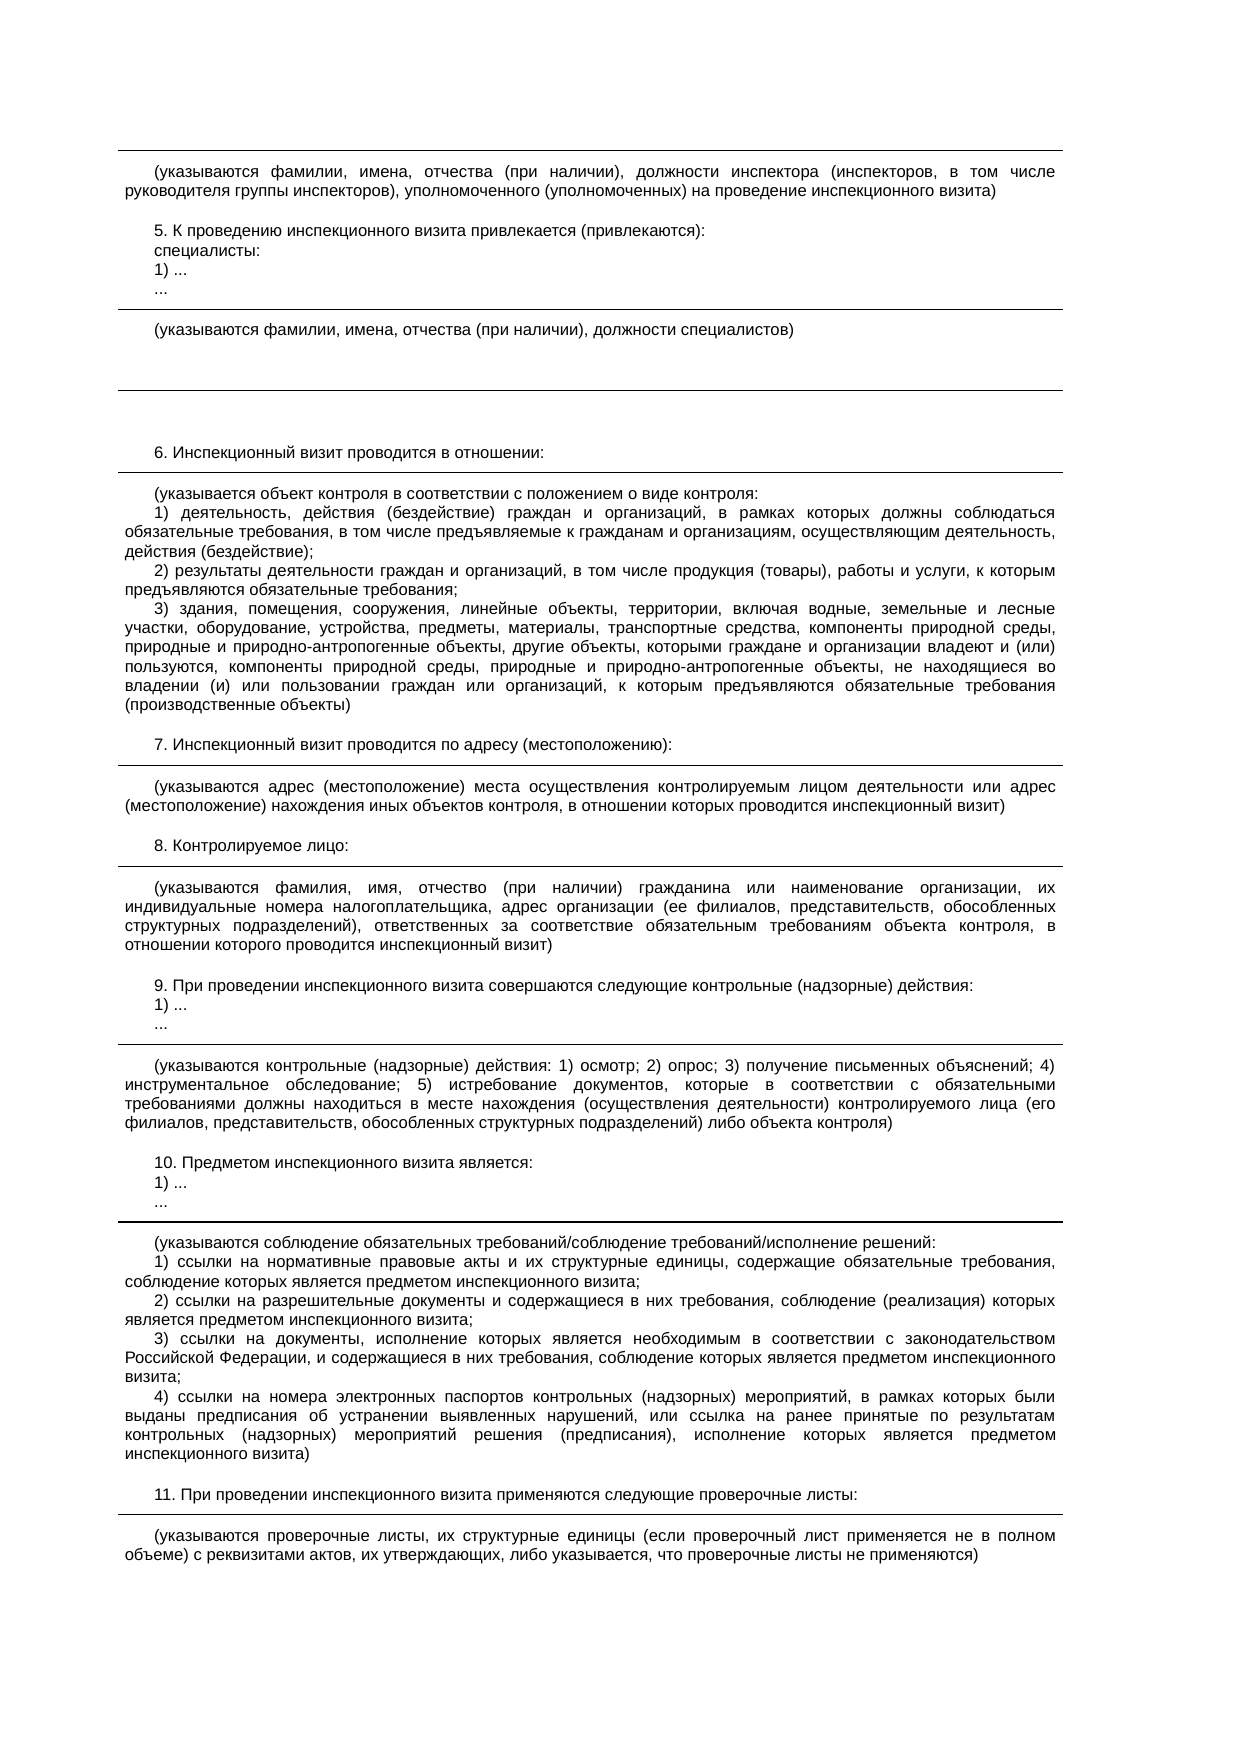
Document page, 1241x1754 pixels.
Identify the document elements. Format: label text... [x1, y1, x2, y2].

table_cell (указываются проверочные листы, их структурные единицы (если проверочный лист применяется не в полном объеме) с реквизитами актов, их утверждающих, либо указывается, что проверочные листы не применяются) [118, 1515, 1063, 1575]
table_cell [118, 391, 1063, 432]
table_cell 9. При проведении инспекционного визита совершаются следующие контрольные (надзорные) действия: 1) ... ... [118, 965, 1063, 1044]
table_cell (указываются фамилии, имена, отчества (при наличии), должности инспектора (инспекторов, в том числе руководителя группы инспекторов), уполномоченного (уполномоченных) на проведение инспекционного визита) [118, 151, 1063, 211]
table_cell 6. Инспекционный визит проводится в отношении: [118, 432, 1063, 472]
table_cell 7. Инспекционный визит проводится по адресу (местоположению): [118, 725, 1063, 765]
table_cell 11. При проведении инспекционного визита применяются следующие проверочные листы: [118, 1474, 1063, 1514]
table_cell (указывается объект контроля в соответствии с положением о виде контроля: 1) деятельность, действия (бездействие) граждан и организаций, в рамках которых должны соблюдаться обязательные требования, в том числе предъявляемые к гражданам и организациям, осуществляющим деятельность, действия (бездействие); 2) результаты деятельности граждан и организаций, в том числе продукция (товары), работы и услуги, к которым предъявляются обязательные требования; 3) здания, помещения, сооружения, линейные объекты, территории, включая водные, земельные и лесные участки, оборудование, устройства, предметы, материалы, транспортные средства, компоненты природной среды, природные и природно-антропогенные объекты, другие объекты, которыми граждане и организации владеют и (или) пользуются, компоненты природной среды, природные и природно-антропогенные объекты, не находящиеся во владении (и) или пользовании граждан или организаций, к которым предъявляются обязательные требования (производственные объекты) [118, 473, 1063, 724]
table_cell 10. Предметом инспекционного визита является: 1) ... ... [118, 1143, 1063, 1221]
table_cell (указываются фамилии, имена, отчества (при наличии), должности специалистов) [118, 310, 1063, 350]
table_cell 8. Контролируемое лицо: [118, 826, 1063, 866]
table_cell (указываются адрес (местоположение) места осуществления контролируемым лицом деятельности или адрес (местоположение) нахождения иных объектов контроля, в отношении которых проводится инспекционный визит) [118, 766, 1063, 826]
table_cell (указываются соблюдение обязательных требований/соблюдение требований/исполнение решений: 1) ссылки на нормативные правовые акты и их структурные единицы, содержащие обязательные требования, соблюдение которых является предметом инспекционного визита; 2) ссылки на разрешительные документы и содержащиеся в них требования, соблюдение (реализация) которых является предметом инспекционного визита; 3) ссылки на документы, исполнение которых является необходимым в соответствии с законодательством Российской Федерации, и содержащиеся в них требования, соблюдение которых является предметом инспекционного визита; 4) ссылки на номера электронных паспортов контрольных (надзорных) мероприятий, в рамках которых были выданы предписания об устранении выявленных нарушений, или ссылка на ранее принятые по результатам контрольных (надзорных) мероприятий решения (предписания), исполнение которых является предметом инспекционного визита) [118, 1223, 1063, 1474]
table_cell (указываются контрольные (надзорные) действия: 1) осмотр; 2) опрос; 3) получение письменных объяснений; 4) инструментальное обследование; 5) истребование документов, которые в соответствии с обязательными требованиями должны находиться в месте нахождения (осуществления деятельности) контролируемого лица (его филиалов, представительств, обособленных структурных подразделений) либо объекта контроля) [118, 1045, 1063, 1143]
table_cell 5. К проведению инспекционного визита привлекается (привлекаются): специалисты: 1) ... ... [118, 211, 1063, 308]
table_cell [118, 350, 1063, 390]
table_cell (указываются фамилия, имя, отчество (при наличии) гражданина или наименование организации, их индивидуальные номера налогоплательщика, адрес организации (ее филиалов, представительств, обособленных структурных подразделений), ответственных за соответствие обязательным требованиям объекта контроля, в отношении которого проводится инспекционный визит) [118, 867, 1063, 965]
